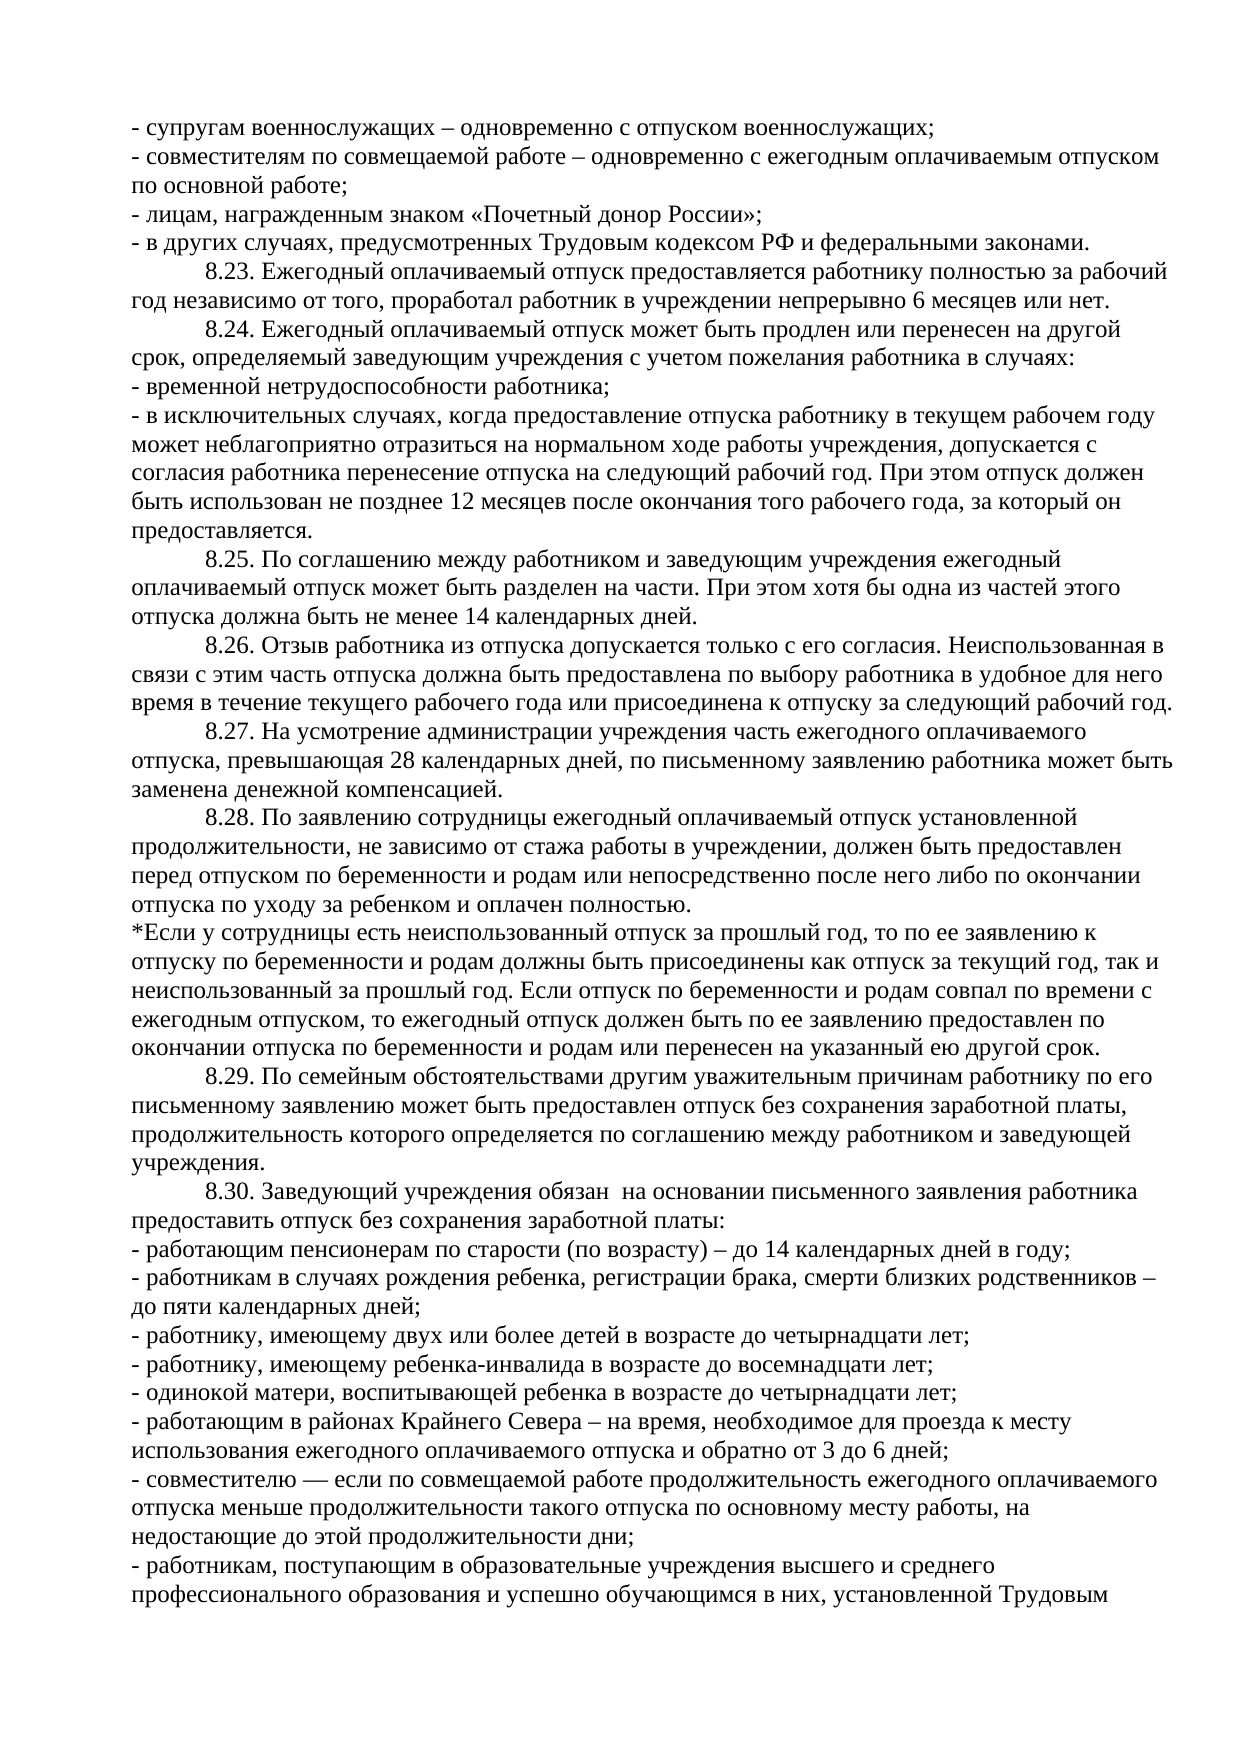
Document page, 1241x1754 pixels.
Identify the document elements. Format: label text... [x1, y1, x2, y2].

text - в других случаях, предусмотренных Трудовым кодексом РФ и федеральными законами. [131, 227, 1181, 256]
text - работающим пенсионерам по старости (по возрасту) – до 14 календарных дней в году; [131, 1234, 1181, 1262]
text 8.27. На усмотрение администрации учреждения часть ежегодного оплачиваемого отпуска, превышающая 28 календарных дней, по письменному заявлению работника может быть заменена денежной компенсацией. [131, 716, 1181, 802]
text 8.30. Заведующий учреждения обязан на основании письменного заявления работника предоставить отпуск без сохранения заработной платы: [131, 1176, 1181, 1234]
text - в исключительных случаях, когда предоставление отпуска работнику в текущем рабочем году может неблагоприятно отразиться на нормальном ходе работы учреждения, допускается с согласия работника перенесение отпуска на следующий рабочий год. При этом отпуск должен быть использован не позднее 12 месяцев после окончания того рабочего года, за который он предоставляется. [131, 400, 1181, 544]
text 8.24. Ежегодный оплачиваемый отпуск может быть продлен или перенесен на другой срок, определяемый заведующим учреждения с учетом пожелания работника в случаях: [131, 314, 1181, 371]
text 8.26. Отзыв работника из отпуска допускается только с его согласия. Неиспользованная в связи с этим часть отпуска должна быть предоставлена по выбору работника в удобное для него время в течение текущего рабочего года или присоединена к отпуску за следующий рабочий год. [131, 630, 1181, 716]
text 8.28. По заявлению сотрудницы ежегодный оплачиваемый отпуск установленной продолжительности, не зависимо от стажа работы в учреждении, должен быть предоставлен перед отпуском по беременности и родам или непосредственно после него либо по окончании отпуска по уходу за ребенком и оплачен полностью. [131, 802, 1181, 917]
text 8.29. По семейным обстоятельствами другим уважительным причинам работнику по его письменному заявлению может быть предоставлен отпуск без сохранения заработной платы, продолжительность которого определяется по соглашению между работником и заведующей учреждения. [131, 1061, 1181, 1176]
text - работникам в случаях рождения ребенка, регистрации брака, смерти близких родственников – до пяти календарных дней; [131, 1262, 1181, 1320]
text - лицам, награжденным знаком «Почетный донор России»; [131, 199, 1181, 227]
text - временной нетрудоспособности работника; [131, 371, 1181, 400]
text 8.23. Ежегодный оплачиваемый отпуск предоставляется работнику полностью за рабочий год независимо от того, проработал работник в учреждении непрерывно 6 месяцев или нет. [131, 256, 1181, 314]
text - одинокой матери, воспитывающей ребенка в возрасте до четырнадцати лет; [131, 1377, 1181, 1406]
text - работникам, поступающим в образовательные учреждения высшего и среднего профессионального образования и успешно обучающимся в них, установленной Трудовым [131, 1550, 1181, 1607]
text - супругам военнослужащих – одновременно с отпуском военнослужащих; [131, 112, 1181, 141]
text - работнику, имеющему двух или более детей в возрасте до четырнадцати лет; [131, 1320, 1181, 1349]
text - совместителям по совмещаемой работе – одновременно с ежегодным оплачиваемым отпуском по основной работе; [131, 141, 1181, 199]
text 8.25. По соглашению между работником и заведующим учреждения ежегодный оплачиваемый отпуск может быть разделен на части. При этом хотя бы одна из частей этого отпуска должна быть не менее 14 календарных дней. [131, 544, 1181, 630]
text - работающим в районах Крайнего Севера – на время, необходимое для проезда к месту использования ежегодного оплачиваемого отпуска и обратно от 3 до 6 дней; [131, 1406, 1181, 1464]
text - совместителю — если по совмещаемой работе продолжительность ежегодного оплачиваемого отпуска меньше продолжительности такого отпуска по основному месту работы, на недостающие до этой продолжительности дни; [131, 1464, 1181, 1550]
text *Если у сотрудницы есть неиспользованный отпуск за прошлый год, то по ее заявлению к отпуску по беременности и родам должны быть присоединены как отпуск за текущий год, так и неиспользованный за прошлый год. Если отпуск по беременности и родам совпал по времени с ежегодным отпуском, то ежегодный отпуск должен быть по ее заявлению предоставлен по окончании отпуска по беременности и родам или перенесен на указанный ею другой срок. [131, 917, 1181, 1061]
text - работнику, имеющему ребенка-инвалида в возрасте до восемнадцати лет; [131, 1349, 1181, 1377]
